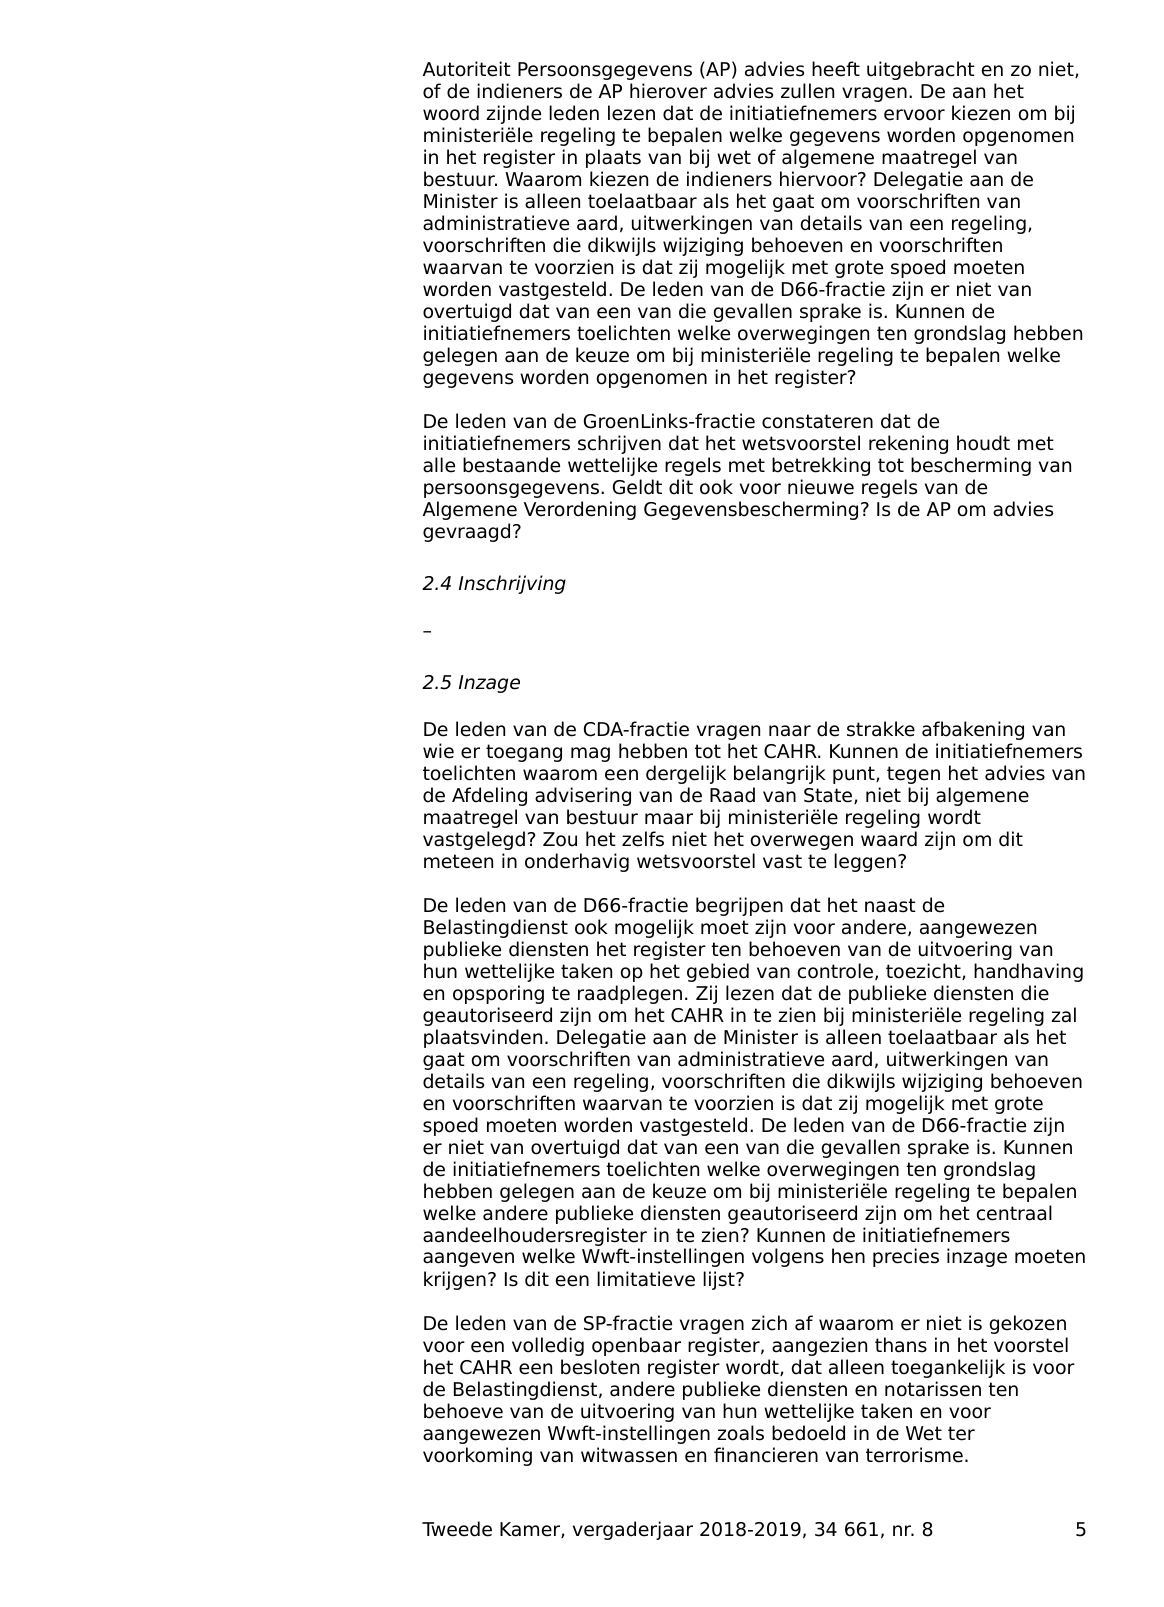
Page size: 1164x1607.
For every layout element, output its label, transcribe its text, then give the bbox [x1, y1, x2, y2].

subtitle 2.5 Inzage [422, 672, 1087, 694]
text De leden van de GroenLinks-fractie constateren dat de initiatiefnemers schrijven dat het wetsvoorstel rekening houdt met alle bestaande wettelijke regels met betrekking tot bescherming van persoonsgegevens. Geldt dit ook voor nieuwe regels van de Algemene Verordening Gegevensbescherming? Is de AP om advies gevraagd? [422, 411, 1087, 543]
text – [422, 620, 1087, 642]
subtitle 2.4 Inschrijving [422, 573, 1087, 595]
text Autoriteit Persoonsgegevens (AP) advies heeft uitgebracht en zo niet, of de indieners de AP hierover advies zullen vragen. De aan het woord zijnde leden lezen dat de initiatiefnemers ervoor kiezen om bij ministeriële regeling te bepalen welke gegevens worden opgenomen in het register in plaats van bij wet of algemene maatregel van bestuur. Waarom kiezen de indieners hiervoor? Delegatie aan de Minister is alleen toelaatbaar als het gaat om voorschriften van administratieve aard, uitwerkingen van details van een regeling, voorschriften die dikwijls wijziging behoeven en voorschriften waarvan te voorzien is dat zij mogelijk met grote spoed moeten worden vastgesteld. De leden van de D66-fractie zijn er niet van overtuigd dat van een van die gevallen sprake is. Kunnen de initiatiefnemers toelichten welke overwegingen ten grondslag hebben gelegen aan de keuze om bij ministeriële regeling te bepalen welke gegevens worden opgenomen in het register? [422, 59, 1087, 389]
text De leden van de CDA-fractie vragen naar de strakke afbakening van wie er toegang mag hebben tot het CAHR. Kunnen de initiatiefnemers toelichten waarom een dergelijk belangrijk punt, tegen het advies van de Afdeling advisering van de Raad van State, niet bij algemene maatregel van bestuur maar bij ministeriële regeling wordt vastgelegd? Zou het zelfs niet het overwegen waard zijn om dit meteen in onderhavig wetsvoorstel vast te leggen? [422, 719, 1087, 873]
text De leden van de D66-fractie begrijpen dat het naast de Belastingdienst ook mogelijk moet zijn voor andere, aangewezen publieke diensten het register ten behoeven van de uitvoering van hun wettelijke taken op het gebied van controle, toezicht, handhaving en opsporing te raadplegen. Zij lezen dat de publieke diensten die geautoriseerd zijn om het CAHR in te zien bij ministeriële regeling zal plaatsvinden. Delegatie aan de Minister is alleen toelaatbaar als het gaat om voorschriften van administratieve aard, uitwerkingen van details van een regeling, voorschriften die dikwijls wijziging behoeven en voorschriften waarvan te voorzien is dat zij mogelijk met grote spoed moeten worden vastgesteld. De leden van de D66-fractie zijn er niet van overtuigd dat van een van die gevallen sprake is. Kunnen de initiatiefnemers toelichten welke overwegingen ten grondslag hebben gelegen aan de keuze om bij ministeriële regeling te bepalen welke andere publieke diensten geautoriseerd zijn om het centraal aandeelhoudersregister in te zien? Kunnen de initiatiefnemers aangeven welke Wwft-instellingen volgens hen precies inzage moeten krijgen? Is dit een limitatieve lijst? [422, 895, 1087, 1290]
text De leden van de SP-fractie vragen zich af waarom er niet is gekozen voor een volledig openbaar register, aangezien thans in het voorstel het CAHR een besloten register wordt, dat alleen toegankelijk is voor de Belastingdienst, andere publieke diensten en notarissen ten behoeve van de uitvoering van hun wettelijke taken en voor aangewezen Wwft-instellingen zoals bedoeld in de Wet ter voorkoming van witwassen en financieren van terrorisme. [422, 1313, 1087, 1466]
